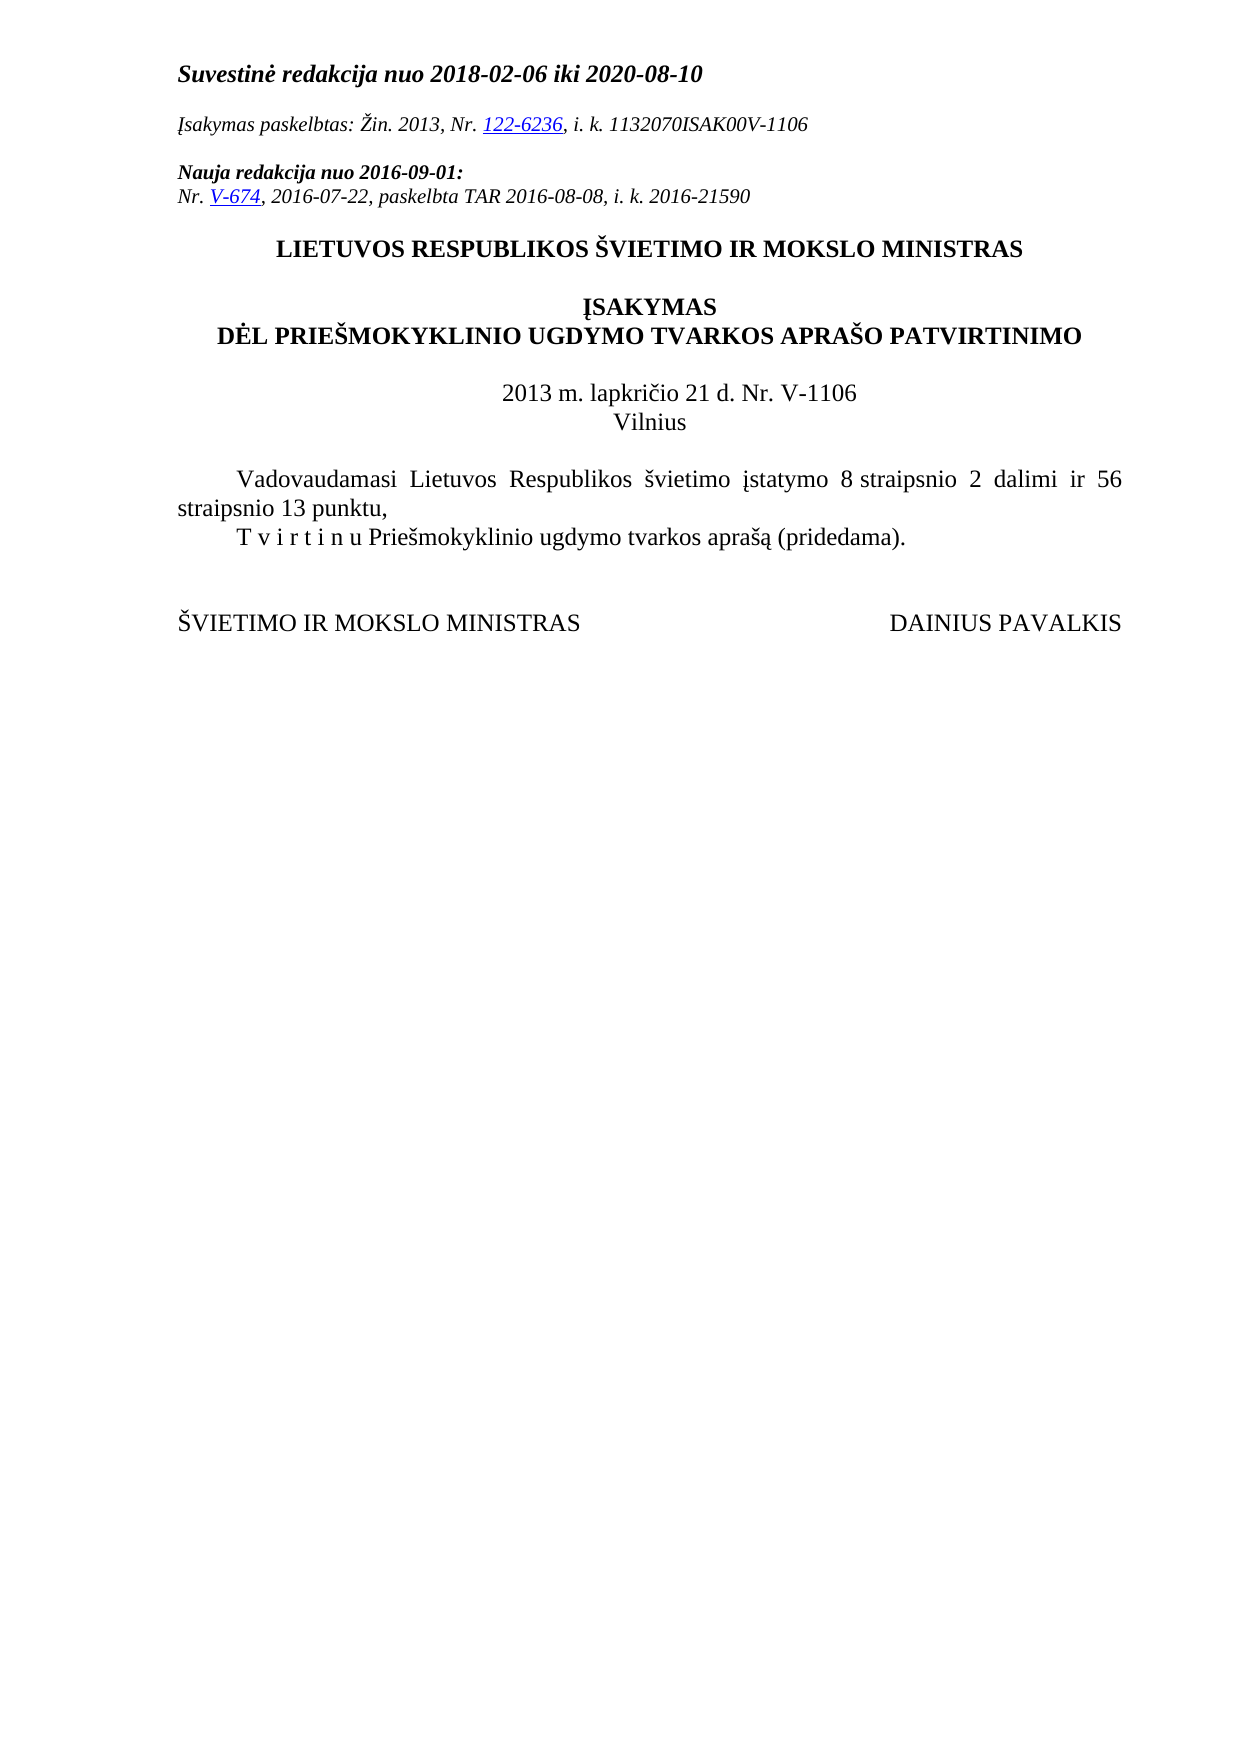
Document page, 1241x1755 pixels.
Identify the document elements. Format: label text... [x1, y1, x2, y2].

text Įsakymas paskelbtas: Žin. 2013, Nr. 122-6236, i. k. 1132070ISAK00V-1106 [177, 112, 1122, 136]
text Suvestinė redakcija nuo 2018-02-06 iki 2020-08-10 [177, 59, 1122, 88]
text ĮSAKYMAS [177, 292, 1122, 321]
text Nr. V-674, 2016-07-22, paskelbta TAR 2016-08-08, i. k. 2016-21590 [177, 184, 1122, 208]
text LIETUVOS RESPUBLIKOS ŠVIETIMO IR MOKSLO MINISTRAS [177, 234, 1122, 263]
text Vadovaudamasi Lietuvos Respublikos švietimo įstatymo 8 straipsnio 2 dalimi ir 56 straipsnio 13 punktu, [177, 464, 1122, 522]
text 2013 m. lapkričio 21 d. Nr. V-1106 [177, 378, 1122, 407]
text DĖL PRIEŠMOKYKLINIO UGDYMO TVARKOS APRAŠO PATVIRTINIMO [177, 321, 1122, 349]
text Nauja redakcija nuo 2016-09-01: [177, 160, 1122, 184]
text Vilnius [177, 407, 1122, 436]
text T v i r t i n u Priešmokyklinio ugdymo tvarkos aprašą (pridedama). [177, 522, 1122, 551]
text Švietimo ir mokslo ministras Dainius Pavalkis [177, 608, 1122, 637]
